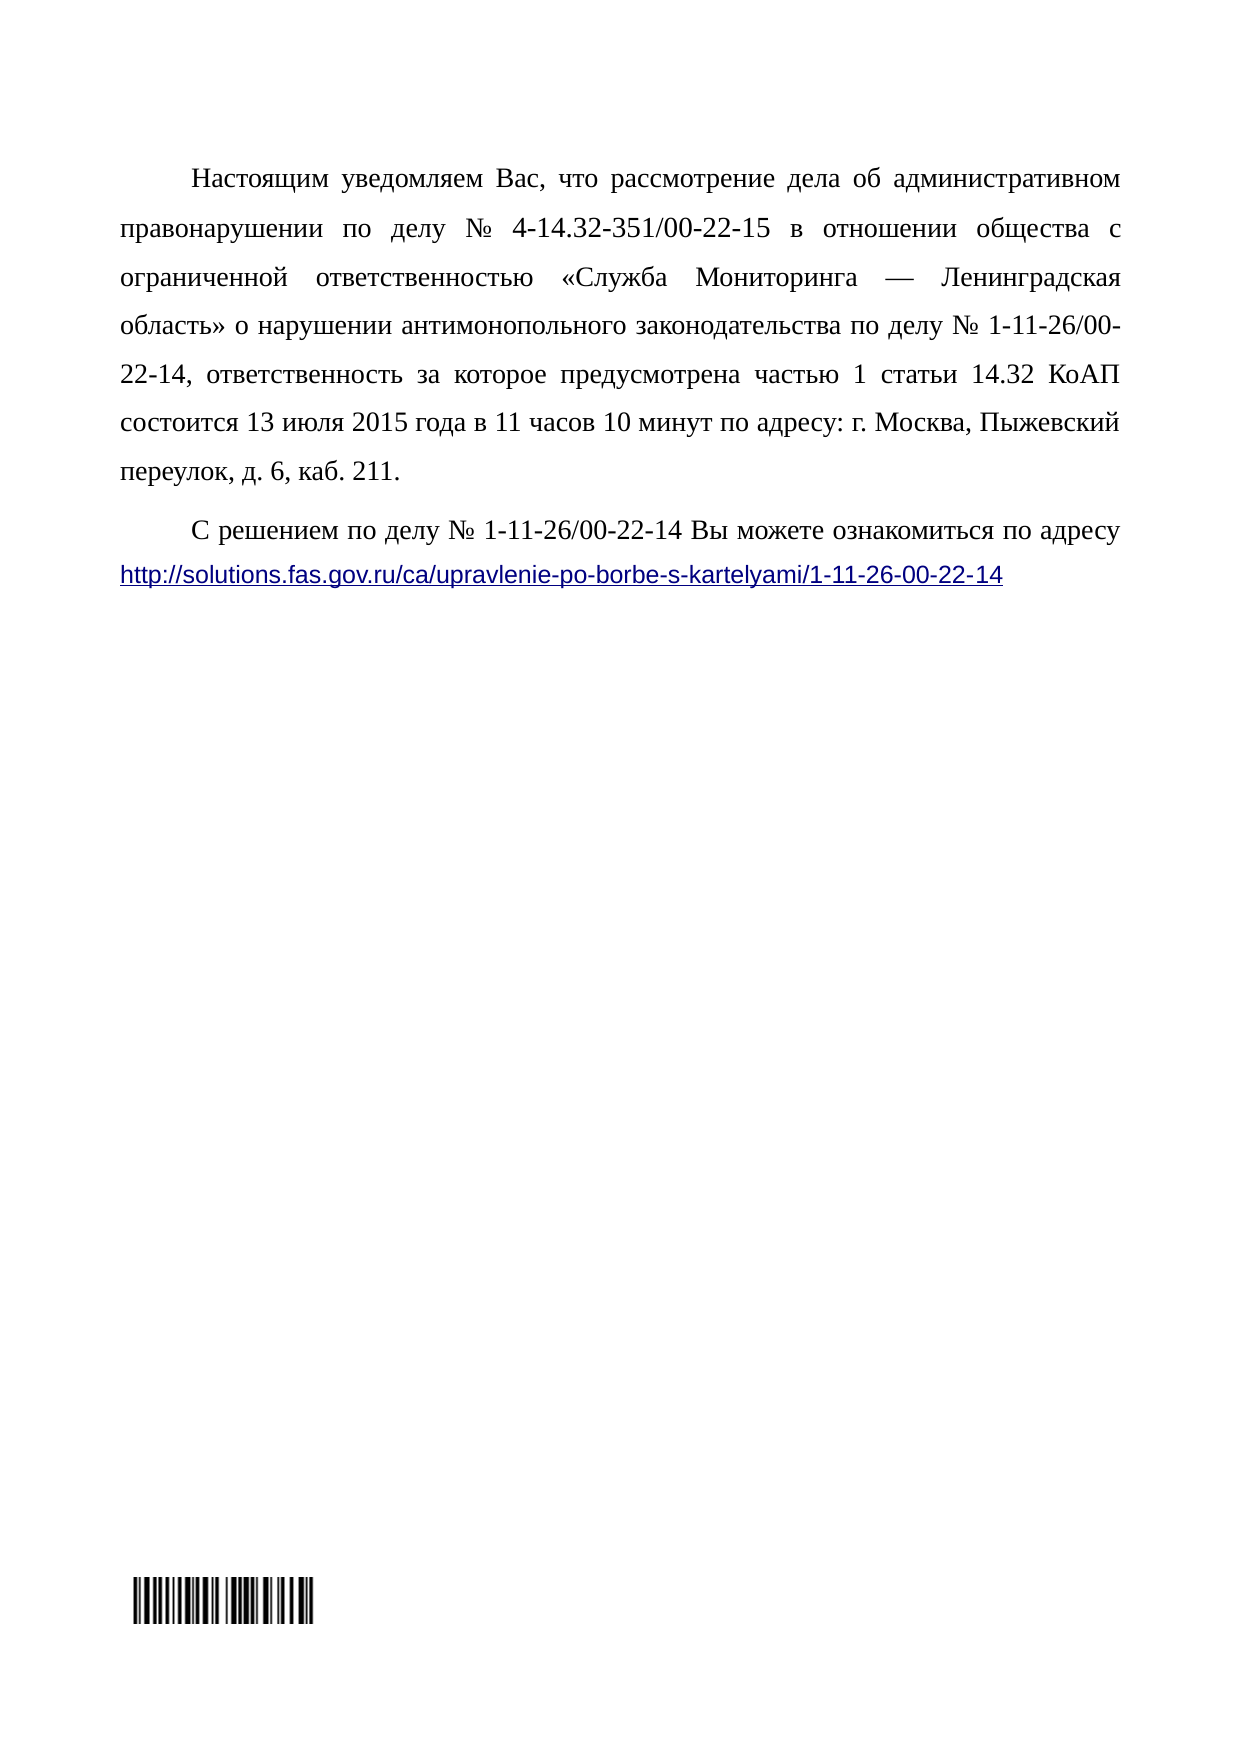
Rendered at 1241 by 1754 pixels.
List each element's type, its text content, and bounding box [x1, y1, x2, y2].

picture [118, 1577, 331, 1624]
text С решением по делу № 1-11-26/00-22-14 Вы можете ознакомиться по адресу http://solutions.fas.gov.ru/ca/upravlenie-po-borbe-s-kartelyami/1-11-26-00-22-14 [120, 513, 1122, 588]
text Настоящим уведомляем Вас, что рассмотрение дела об административном правонарушении по делу № 4-14.32-351/00-22-15 в отношении общества с ограниченной ответственностью «Служба Мониторинга — Ленинградская область» о нарушении антимонопольного законодательства по делу № 1-11-26/00-22-14, ответственность за которое предусмотрена частью 1 статьи 14.32 КоАП состоится 13 июля 2015 года в 11 часов 10 минут по адресу: г. Москва, Пыжевский переулок, д. 6, каб. 211. [120, 161, 1122, 486]
